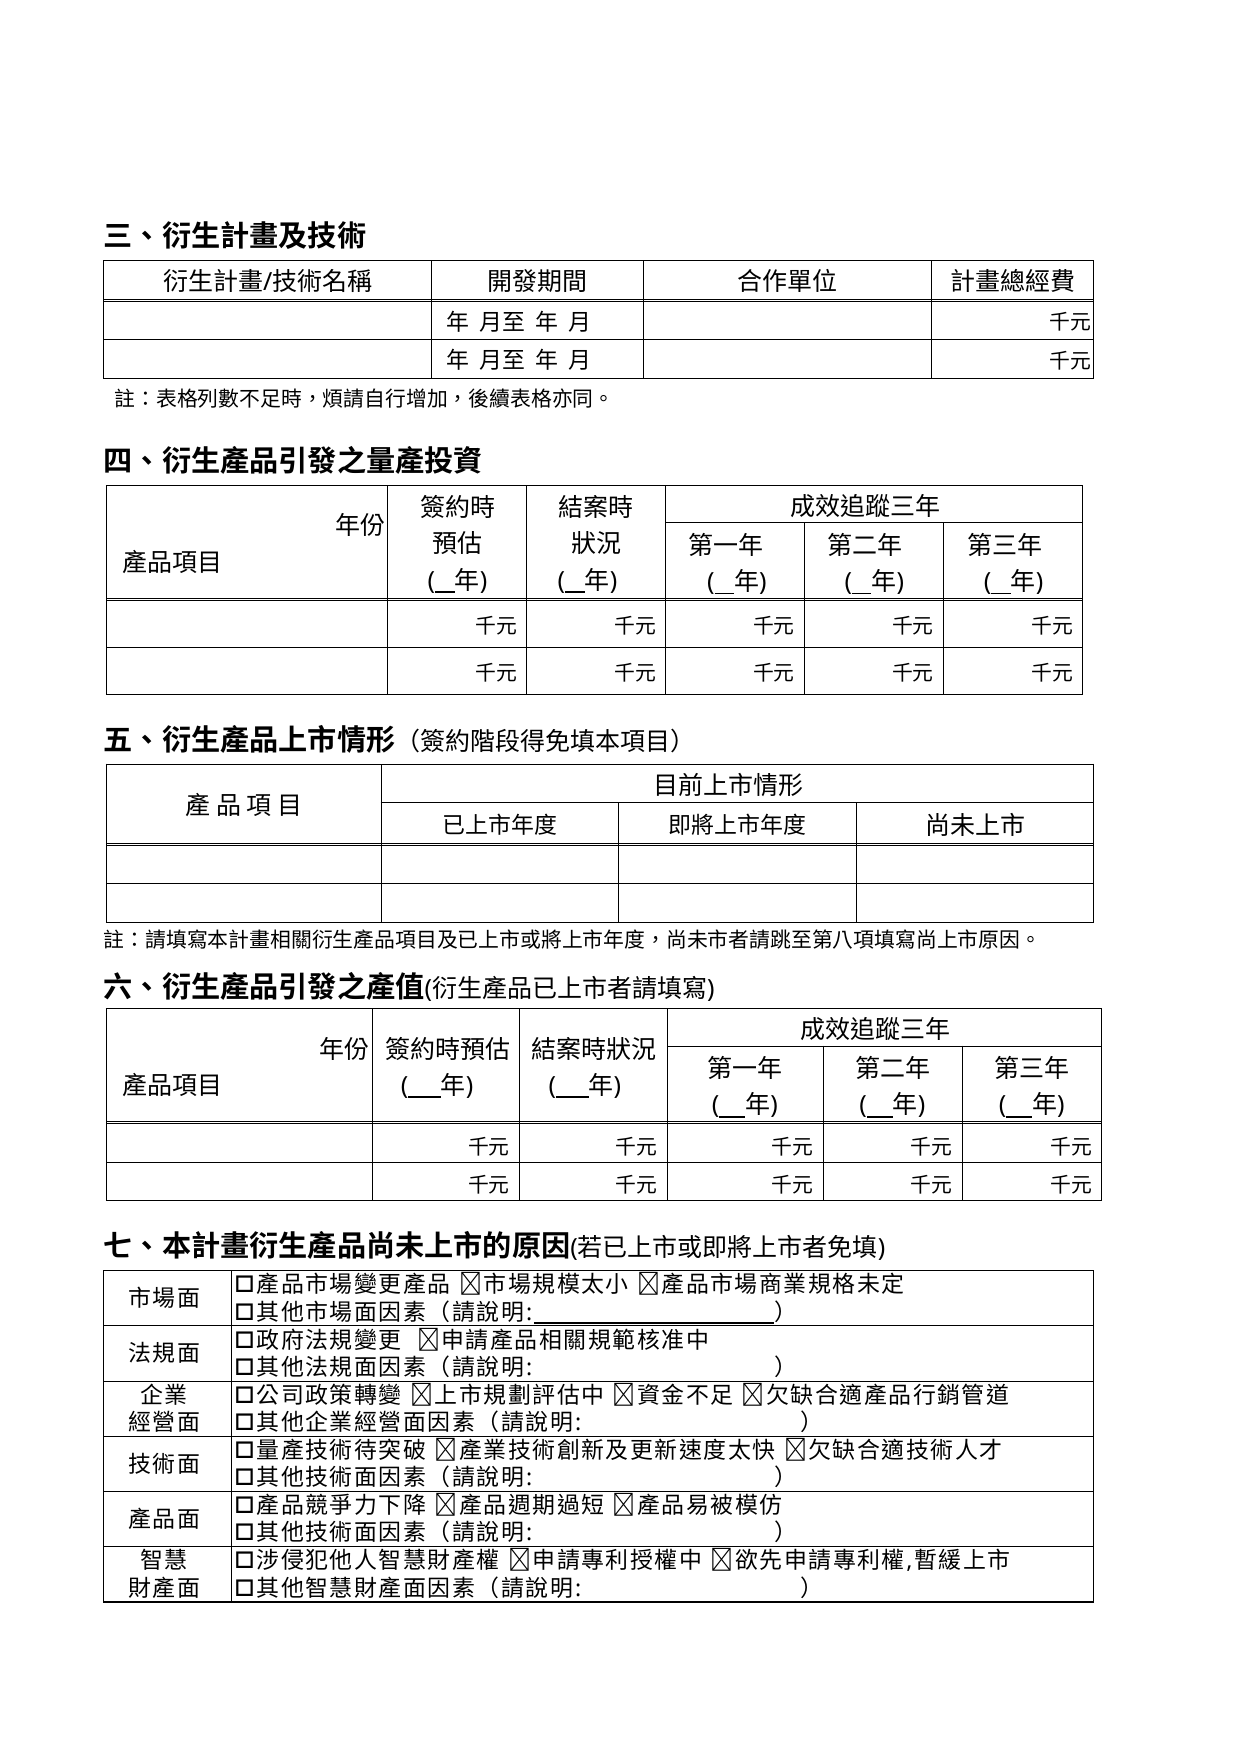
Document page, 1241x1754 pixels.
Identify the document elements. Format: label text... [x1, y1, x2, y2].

table_header 衍生計畫/技術名稱 [104, 261, 431, 298]
table_header 產品市場變更產品 市場規模太小 產品市場商業規格未定 其他市場面因素（請說明: ） [232, 1271, 1093, 1325]
text 三、衍生計畫及技術 [103, 210, 1152, 256]
text 六、衍生產品引發之產值(衍生產品已上市者請填寫) [103, 973, 1152, 1004]
text 四、衍生產品引發之量產投資 [103, 435, 1152, 481]
table_cell 千元 [666, 601, 804, 647]
table_cell [104, 302, 431, 339]
text 五、衍生產品上市情形（簽約階段得免填本項目） [103, 713, 1152, 759]
table_cell 千元 [388, 648, 526, 694]
table_cell 產品競爭力下降 產品週期過短 產品易被模仿 其他技術面因素（請說明: ） [232, 1492, 1093, 1546]
table_cell [644, 340, 931, 378]
table_cell 千元 [527, 601, 665, 647]
table_header 年份 產品項目 [107, 1009, 372, 1121]
table_cell 第三年 ( 年) [944, 523, 1082, 598]
table_cell [107, 884, 381, 922]
table_cell 智慧 財產面 [104, 1547, 231, 1601]
table_cell [857, 884, 1093, 922]
table_cell 產品面 [104, 1492, 231, 1546]
table_cell 涉侵犯他人智慧財產權 申請專利授權中 欲先申請專利權,暫緩上市 其他智慧財產面因素（請說明: ） [232, 1547, 1093, 1601]
table_cell [619, 884, 856, 922]
table_cell [104, 340, 431, 378]
table_cell [382, 884, 618, 922]
table_header 年份 產品項目 [107, 486, 387, 598]
table_cell 尚未上市 [857, 803, 1093, 843]
table_cell 即將上市年度 [619, 803, 856, 843]
text 七、本計畫衍生產品尚未上市的原因(若已上市或即將上市者免填) [103, 1220, 1152, 1266]
table_cell 公司政策轉變 上市規劃評估中 資金不足 欠缺合適產品行銷管道 其他企業經營面因素（請說明: ） [232, 1382, 1093, 1436]
table_header 計畫總經費 [932, 261, 1093, 298]
table_cell 千元 [824, 1163, 962, 1200]
table_cell 千元 [666, 648, 804, 694]
table_cell 量產技術待突破 產業技術創新及更新速度太快 欠缺合適技術人才 其他技術面因素（請說明: ） [232, 1437, 1093, 1491]
table_cell [107, 846, 381, 883]
table_header 目前上市情形 [382, 765, 1093, 802]
table_cell 技術面 [104, 1437, 231, 1491]
table_cell 千元 [944, 601, 1082, 647]
table_cell [382, 846, 618, 883]
table_cell 千元 [520, 1124, 667, 1162]
table_cell 千元 [963, 1163, 1101, 1200]
table_header 簽約時 預估 ( 年) [388, 486, 526, 598]
table_header 合作單位 [644, 261, 931, 298]
table_cell 千元 [388, 601, 526, 647]
table_header 產 品 項 目 [107, 765, 381, 843]
text 註：表格列數不足時，煩請自行增加，後續表格亦同。 [103, 379, 1152, 416]
table_cell 千元 [805, 601, 943, 647]
table_cell 第一年 ( 年) [668, 1047, 823, 1121]
table_cell 千元 [944, 648, 1082, 694]
table_header 結案時狀況 ( 年) [520, 1009, 667, 1121]
table_cell [107, 1163, 372, 1200]
table_cell 第三年 ( 年) [963, 1047, 1101, 1121]
table_cell 千元 [668, 1163, 823, 1200]
table_cell 已上市年度 [382, 803, 618, 843]
table_cell 法規面 [104, 1326, 231, 1381]
table_cell 千元 [932, 340, 1093, 378]
table_cell 千元 [520, 1163, 667, 1200]
table_cell 年 月至 年 月 [432, 340, 643, 378]
table_cell 千元 [824, 1124, 962, 1162]
table_header 市場面 [104, 1271, 231, 1325]
table_cell [107, 648, 387, 694]
table_header 成效追蹤三年 [668, 1009, 1101, 1046]
table_cell 千元 [527, 648, 665, 694]
table_header 結案時 狀況 ( 年) [527, 486, 665, 598]
table_cell [619, 846, 856, 883]
table_cell 第一年 ( 年) [666, 523, 804, 598]
table_cell 千元 [373, 1163, 519, 1200]
table_cell 千元 [668, 1124, 823, 1162]
table_cell 千元 [932, 302, 1093, 339]
table_cell 第二年 ( 年) [805, 523, 943, 598]
table_header 開發期間 [432, 261, 643, 298]
table_cell 年 月至 年 月 [432, 302, 643, 339]
table_header 簽約時預估 ( 年) [373, 1009, 519, 1121]
table_cell [644, 302, 931, 339]
table_cell [857, 846, 1093, 883]
table_cell [107, 601, 387, 647]
table_cell 政府法規變更 申請產品相關規範核准中 其他法規面因素（請說明: ） [232, 1326, 1093, 1381]
table_cell 千元 [963, 1124, 1101, 1162]
table_cell 企業 經營面 [104, 1382, 231, 1436]
table_cell 第二年 ( 年) [824, 1047, 962, 1121]
table_cell 千元 [373, 1124, 519, 1162]
text 註：請填寫本計畫相關衍生產品項目及已上市或將上市年度，尚未市者請跳至第八項填寫尚上市原因。 [103, 923, 1152, 954]
table_cell [107, 1124, 372, 1162]
table_header 成效追蹤三年 [666, 486, 1082, 522]
table_cell 千元 [805, 648, 943, 694]
